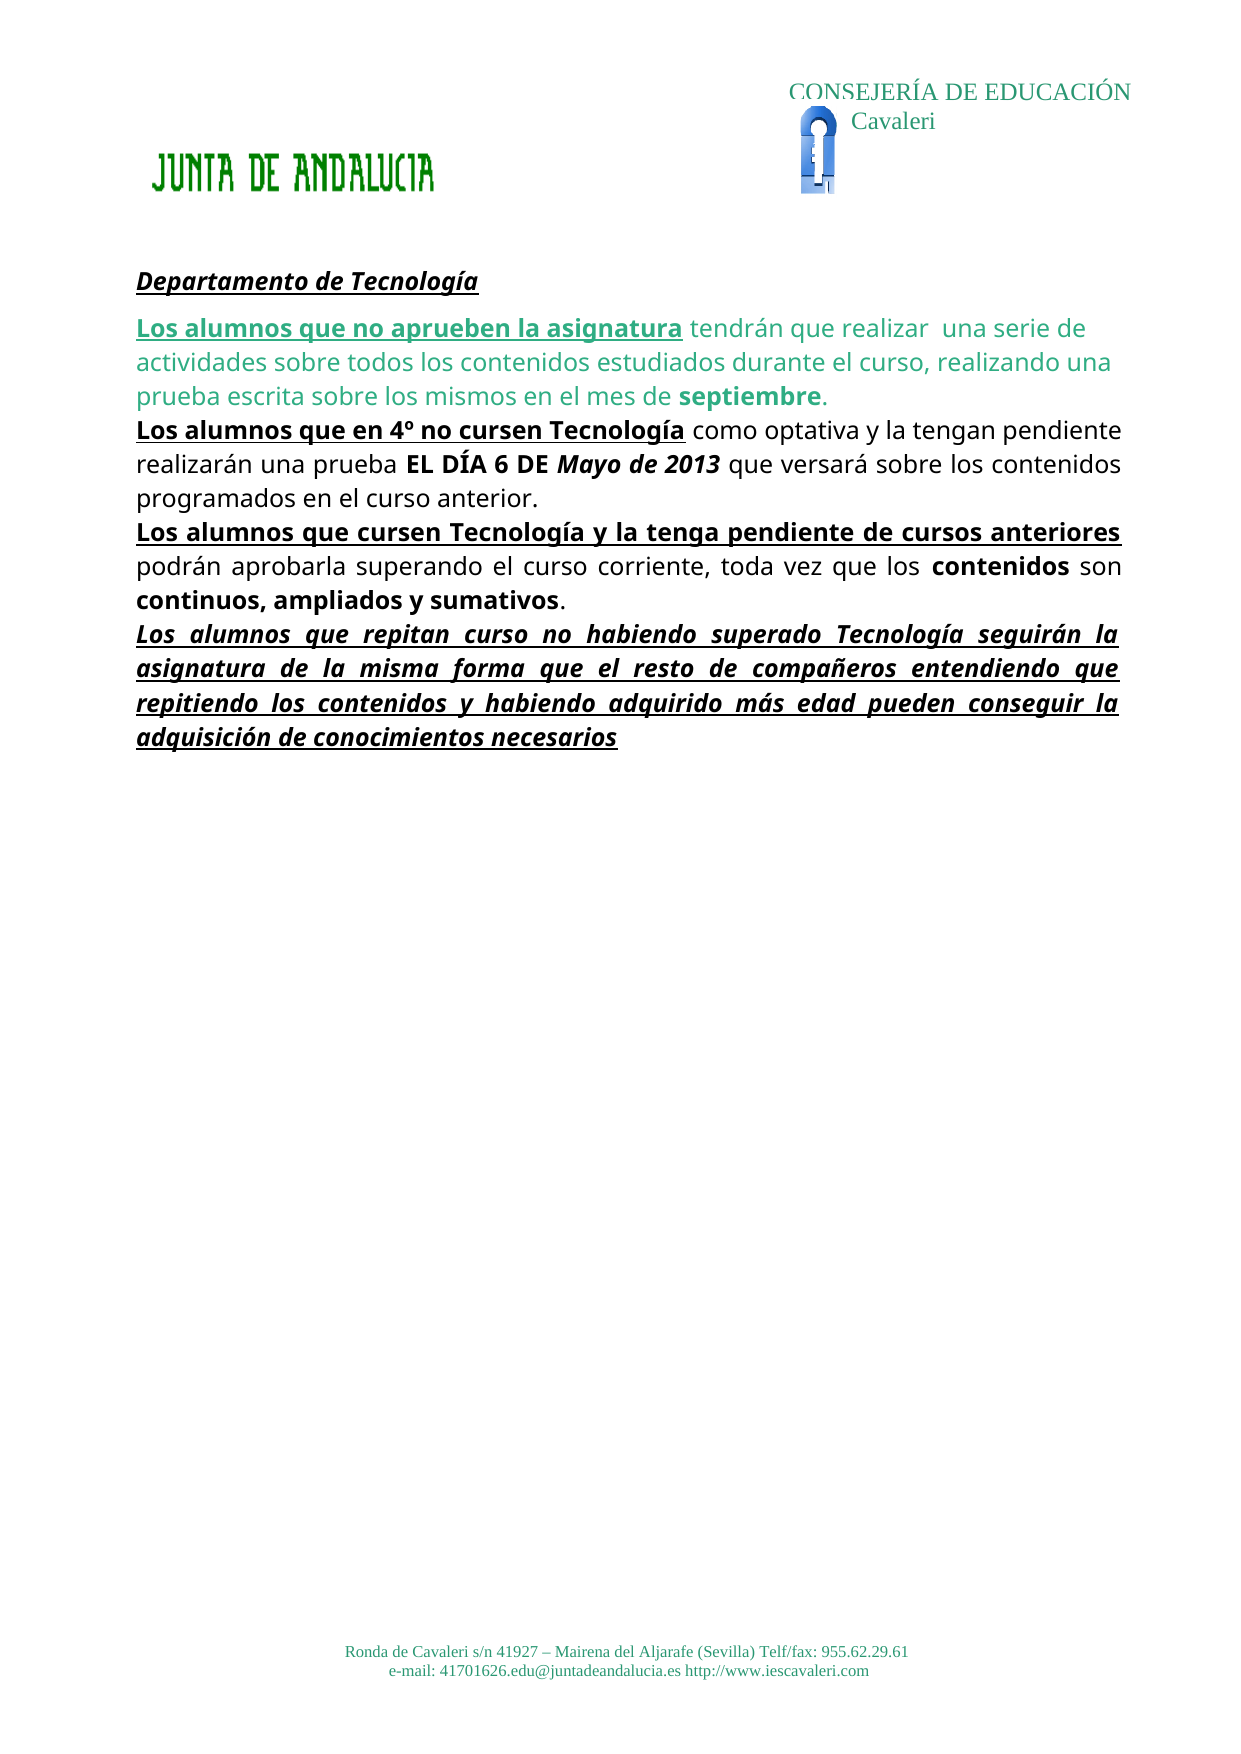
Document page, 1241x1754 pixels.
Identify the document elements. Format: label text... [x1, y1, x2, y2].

text podrán aprobarla superando el curso corriente, toda vez que los contenidos son continuos, ampliados y sumativos. [136, 546, 1122, 617]
text Departamento de Tecnología [136, 264, 1122, 298]
picture [800, 106, 837, 198]
text Los alumnos que en 4º no cursen Tecnología como optativa y la tengan pendiente realizarán una prueba EL DÍA 6 DE Mayo de 2013 que versará sobre los contenidos programados en el curso anterior. [136, 413, 1122, 515]
text Los alumnos que repitan curso no habiendo superado Tecnología seguirán la asignatura de la misma forma que el resto de compañeros entendiendo que repitiendo los contenidos y habiendo adquirido más edad pueden conseguir la adquisición de conocimientos necesarios [136, 617, 1122, 753]
text Los alumnos que no aprueben la asignatura tendrán que realizar una serie de actividades sobre todos los contenidos estudiados durante el curso, realizando una prueba escrita sobre los mismos en el mes de septiembre. [136, 311, 1122, 413]
text Los alumnos que cursen Tecnología y la tenga pendiente de cursos anteriores [136, 515, 1122, 544]
picture [151, 149, 438, 198]
